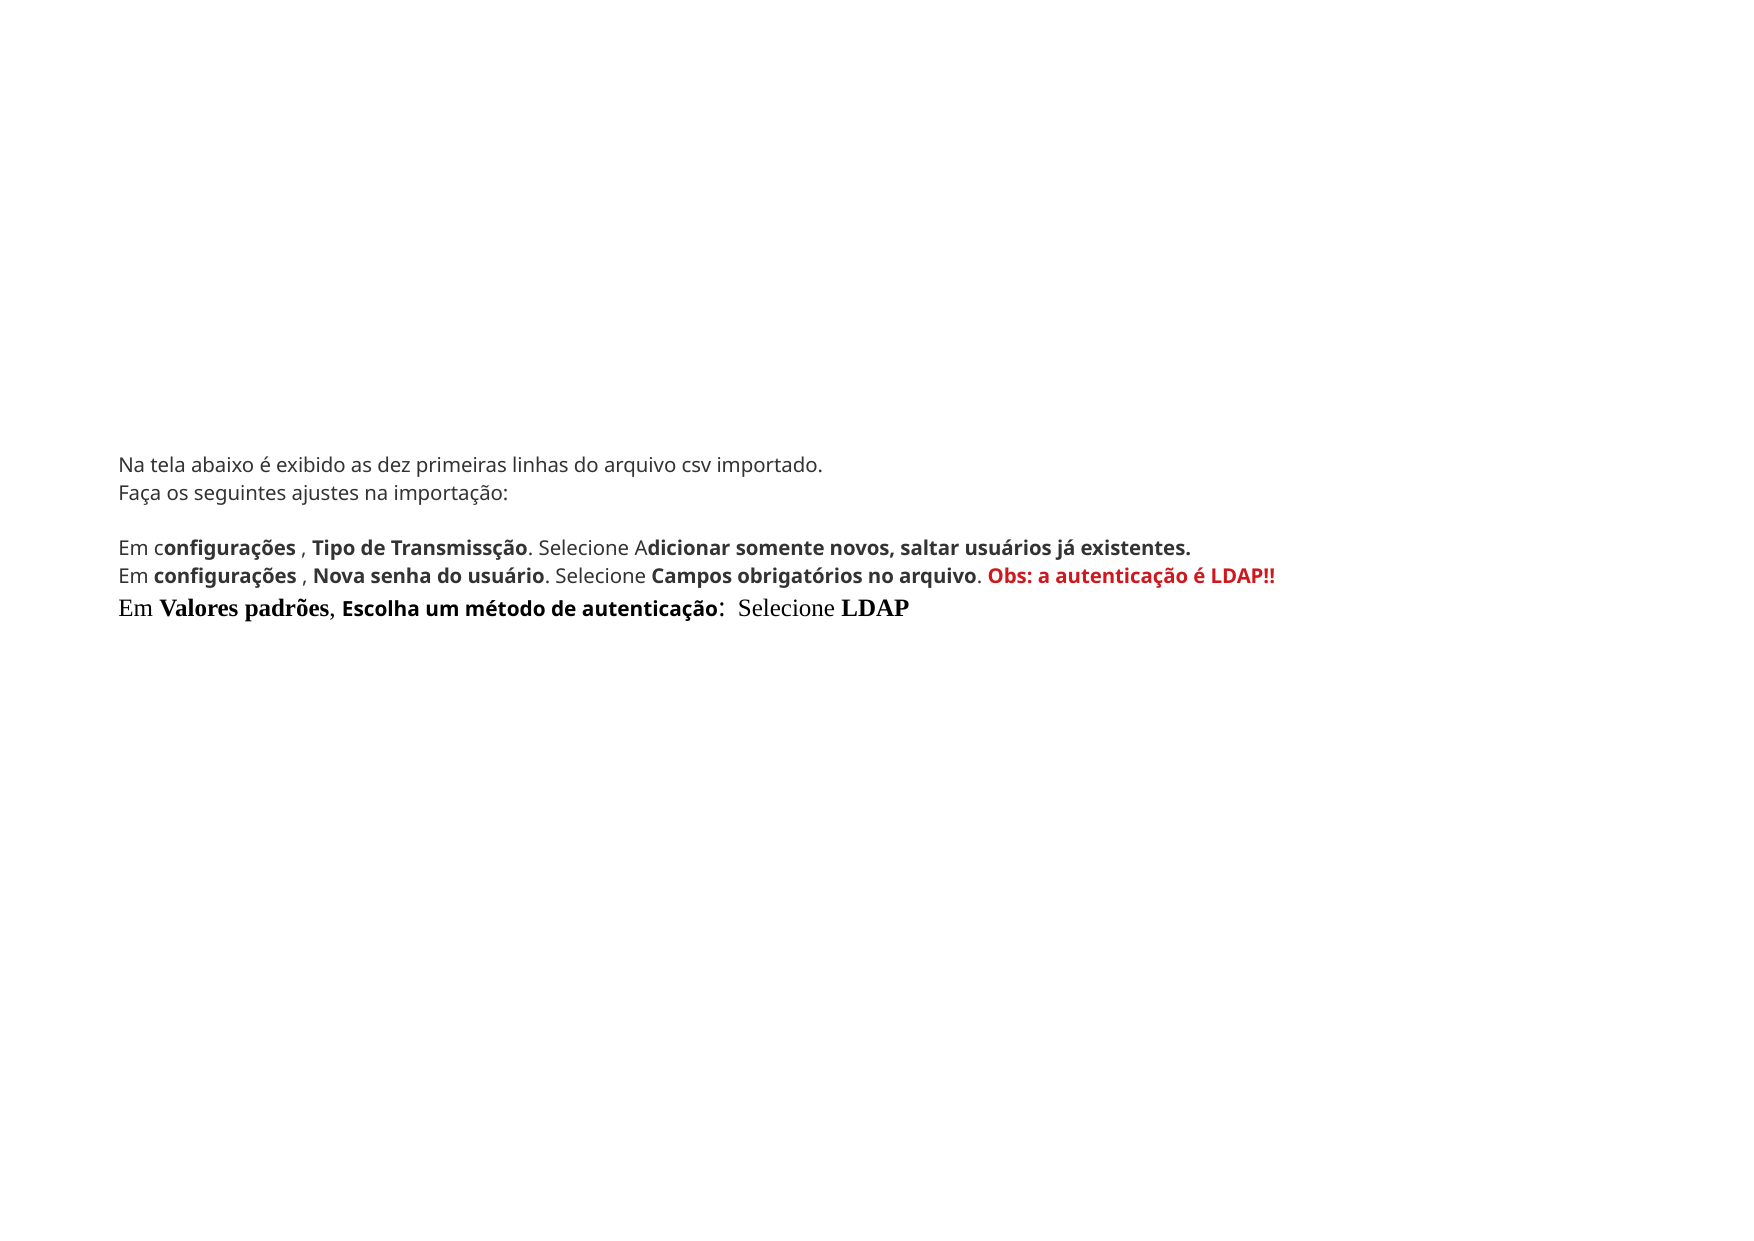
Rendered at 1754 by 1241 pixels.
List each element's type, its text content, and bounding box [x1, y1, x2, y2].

text Em configurações , Tipo de Transmissção. Selecione Adicionar somente novos, saltar usuários já existentes. [118, 534, 1636, 561]
text Faça os seguintes ajustes na importação: [118, 478, 1636, 506]
text Em configurações , Nova senha do usuário. Selecione Campos obrigatórios no arquivo. Obs: a autenticação é LDAP!! [118, 561, 1636, 589]
text Na tela abaixo é exibido as dez primeiras linhas do arquivo csv importado. [118, 451, 1636, 478]
text Em Valores padrões, Escolha um método de autenticação: Selecione LDAP [118, 589, 1636, 623]
